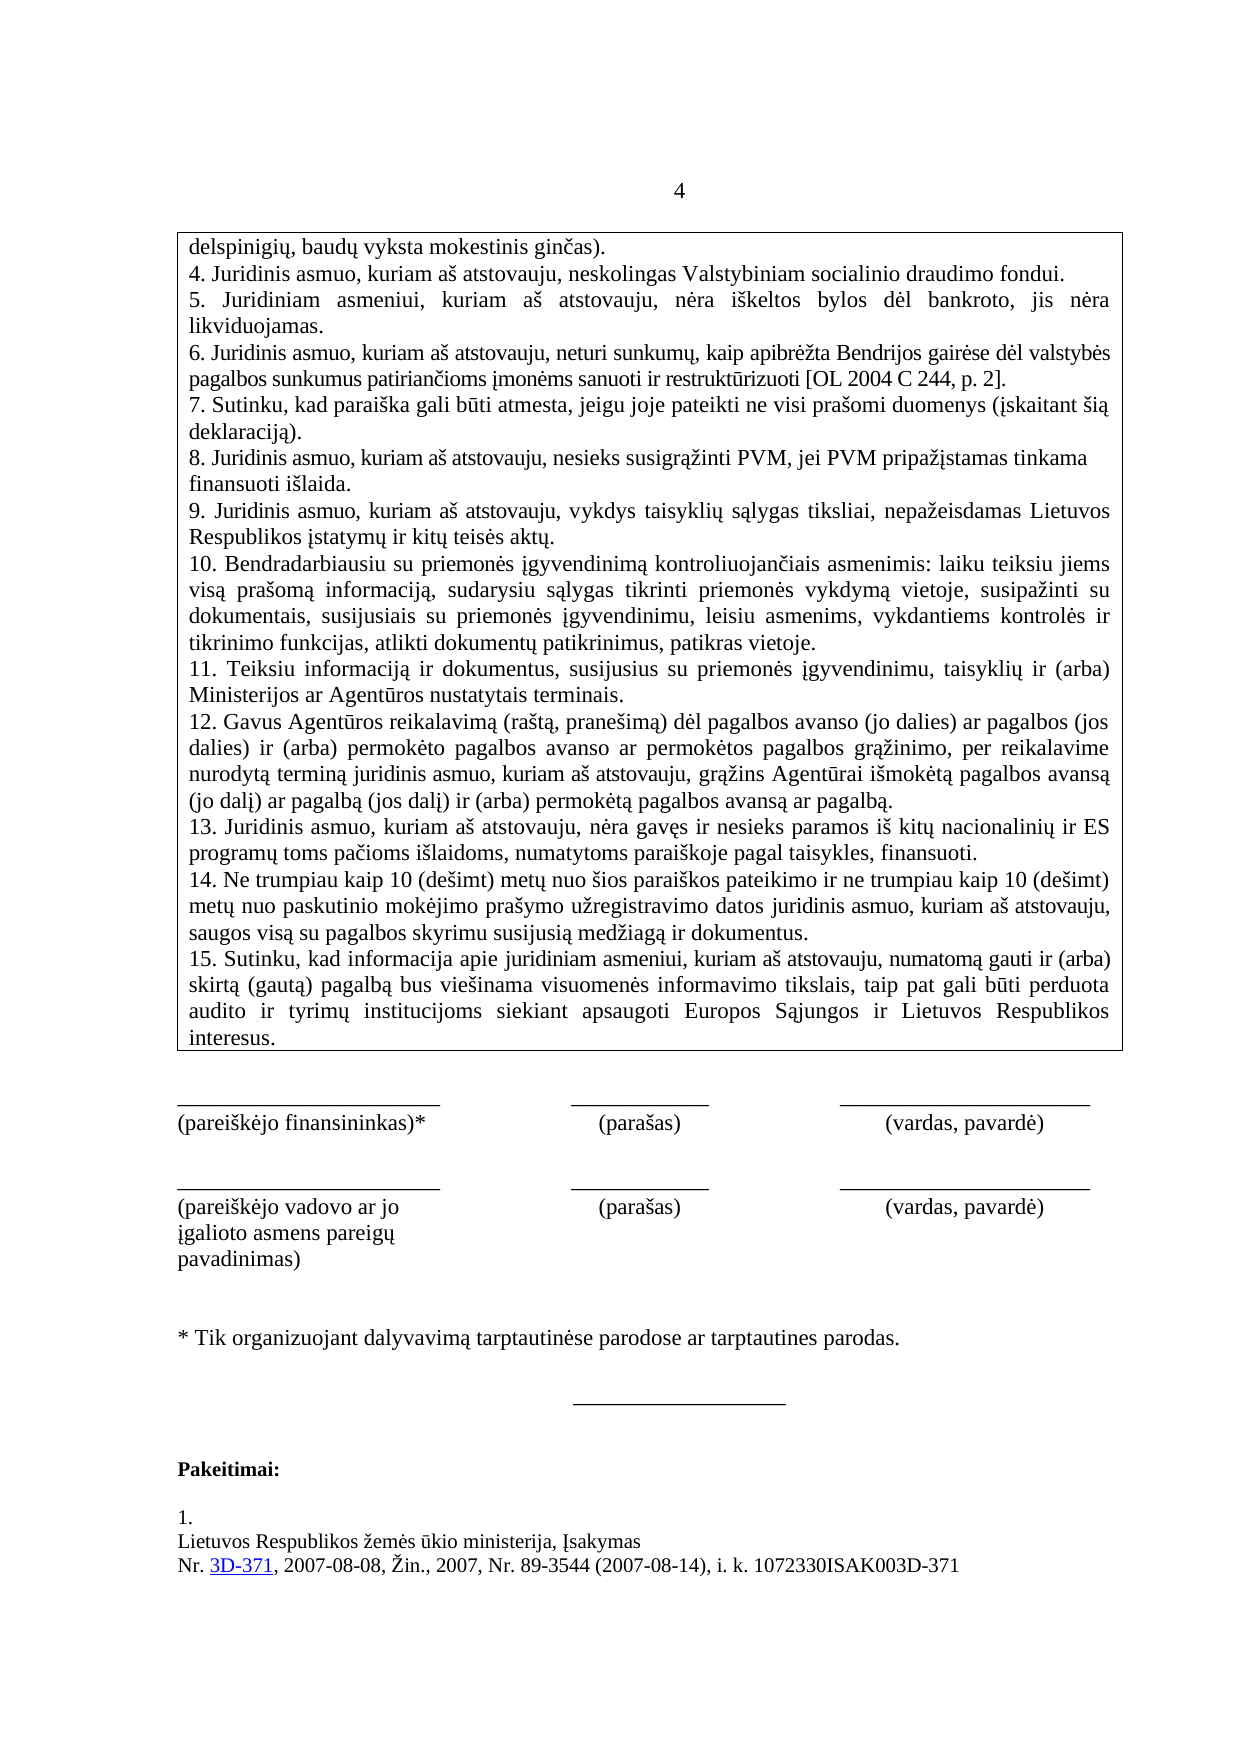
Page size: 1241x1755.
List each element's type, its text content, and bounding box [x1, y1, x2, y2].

text 1. [177, 1504, 1181, 1529]
text * Tik organizuojant dalyvavimą tarptautinėse parodose ar tarptautines parodas. [177, 1324, 1181, 1351]
table_header delspinigių, baudų vyksta mokestinis ginčas). 4. Juridinis asmuo, kuriam aš atstovauju, neskolingas Valstybiniam socialinio draudimo fondui. 5. Juridiniam asmeniui, kuriam aš atstovauju, nėra iškeltos bylos dėl bankroto, jis nėra likviduojamas. 6. Juridinis asmuo, kuriam aš atstovauju, neturi sunkumų, kaip apibrėžta Bendrijos gairėse dėl valstybės pagalbos sunkumus patiriančioms įmonėms sanuoti ir restruktūrizuoti [OL 2004 C 244, p. 2]. 7. Sutinku, kad paraiška gali būti atmesta, jeigu joje pateikti ne visi prašomi duomenys (įskaitant šią deklaraciją). 8. Juridinis asmuo, kuriam aš atstovauju, nesieks susigrąžinti PVM, jei PVM pripažįstamas tinkama finansuoti išlaida. 9. Juridinis asmuo, kuriam aš atstovauju, vykdys taisyklių sąlygas tiksliai, nepažeisdamas Lietuvos Respublikos įstatymų ir kitų teisės aktų. 10. Bendradarbiausiu su priemonės įgyvendinimą kontroliuojančiais asmenimis: laiku teiksiu jiems visą prašomą informaciją, sudarysiu sąlygas tikrinti priemonės vykdymą vietoje, susipažinti su dokumentais, susijusiais su priemonės įgyvendinimu, leisiu asmenims, vykdantiems kontrolės ir tikrinimo funkcijas, atlikti dokumentų patikrinimus, patikras vietoje. 11. Teiksiu informaciją ir dokumentus, susijusius su priemonės įgyvendinimu, taisyklių ir (arba) Ministerijos ar Agentūros nustatytais terminais. 12. Gavus Agentūros reikalavimą (raštą, pranešimą) dėl pagalbos avanso (jo dalies) ar pagalbos (jos dalies) ir (arba) permokėto pagalbos avanso ar permokėtos pagalbos grąžinimo, per reikalavime nurodytą terminą juridinis asmuo, kuriam aš atstovauju, grąžins Agentūrai išmokėtą pagalbos avansą (jo dalį) ar pagalbą (jos dalį) ir (arba) permokėtą pagalbos avansą ar pagalbą. 13. Juridinis asmuo, kuriam aš atstovauju, nėra gavęs ir nesieks paramos iš kitų nacionalinių ir ES programų toms pačioms išlaidoms, numatytoms paraiškoje pagal taisykles, finansuoti. 14. Ne trumpiau kaip 10 (dešimt) metų nuo šios paraiškos pateikimo ir ne trumpiau kaip 10 (dešimt) metų nuo paskutinio mokėjimo prašymo užregistravimo datos juridinis asmuo, kuriam aš atstovauju, saugos visą su pagalbos skyrimu susijusią medžiagą ir dokumentus. 15. Sutinku, kad informacija apie juridiniam asmeniui, kuriam aš atstovauju, numatomą gauti ir (arba) skirtą (gautą) pagalbą bus viešinama visuomenės informavimo tikslais, taip pat gali būti perduota audito ir tyrimų institucijoms siekiant apsaugoti Europos Sąjungos ir Lietuvos Respublikos interesus. [178, 233, 1122, 1050]
text Nr. 3D-371, 2007-08-08, Žin., 2007, Nr. 89-3544 (2007-08-14), i. k. 1072330ISAK003D-371 [177, 1553, 1181, 1577]
text įgalioto asmens pareigų [177, 1219, 1181, 1245]
text _____________________ ___________ ____________________ [177, 1080, 1181, 1109]
text (pareiškėjo vadovo ar jo (parašas) (vardas, pavardė) [177, 1193, 1181, 1219]
text pavadinimas) [177, 1245, 1181, 1272]
text (pareiškėjo finansininkas)* (parašas) (vardas, pavardė) [177, 1109, 1181, 1135]
text _________________ [177, 1379, 1181, 1408]
text Pakeitimai: [177, 1456, 1181, 1481]
text Lietuvos Respublikos žemės ūkio ministerija, Įsakymas [177, 1529, 1181, 1553]
text _____________________ ___________ ____________________ [177, 1164, 1181, 1193]
